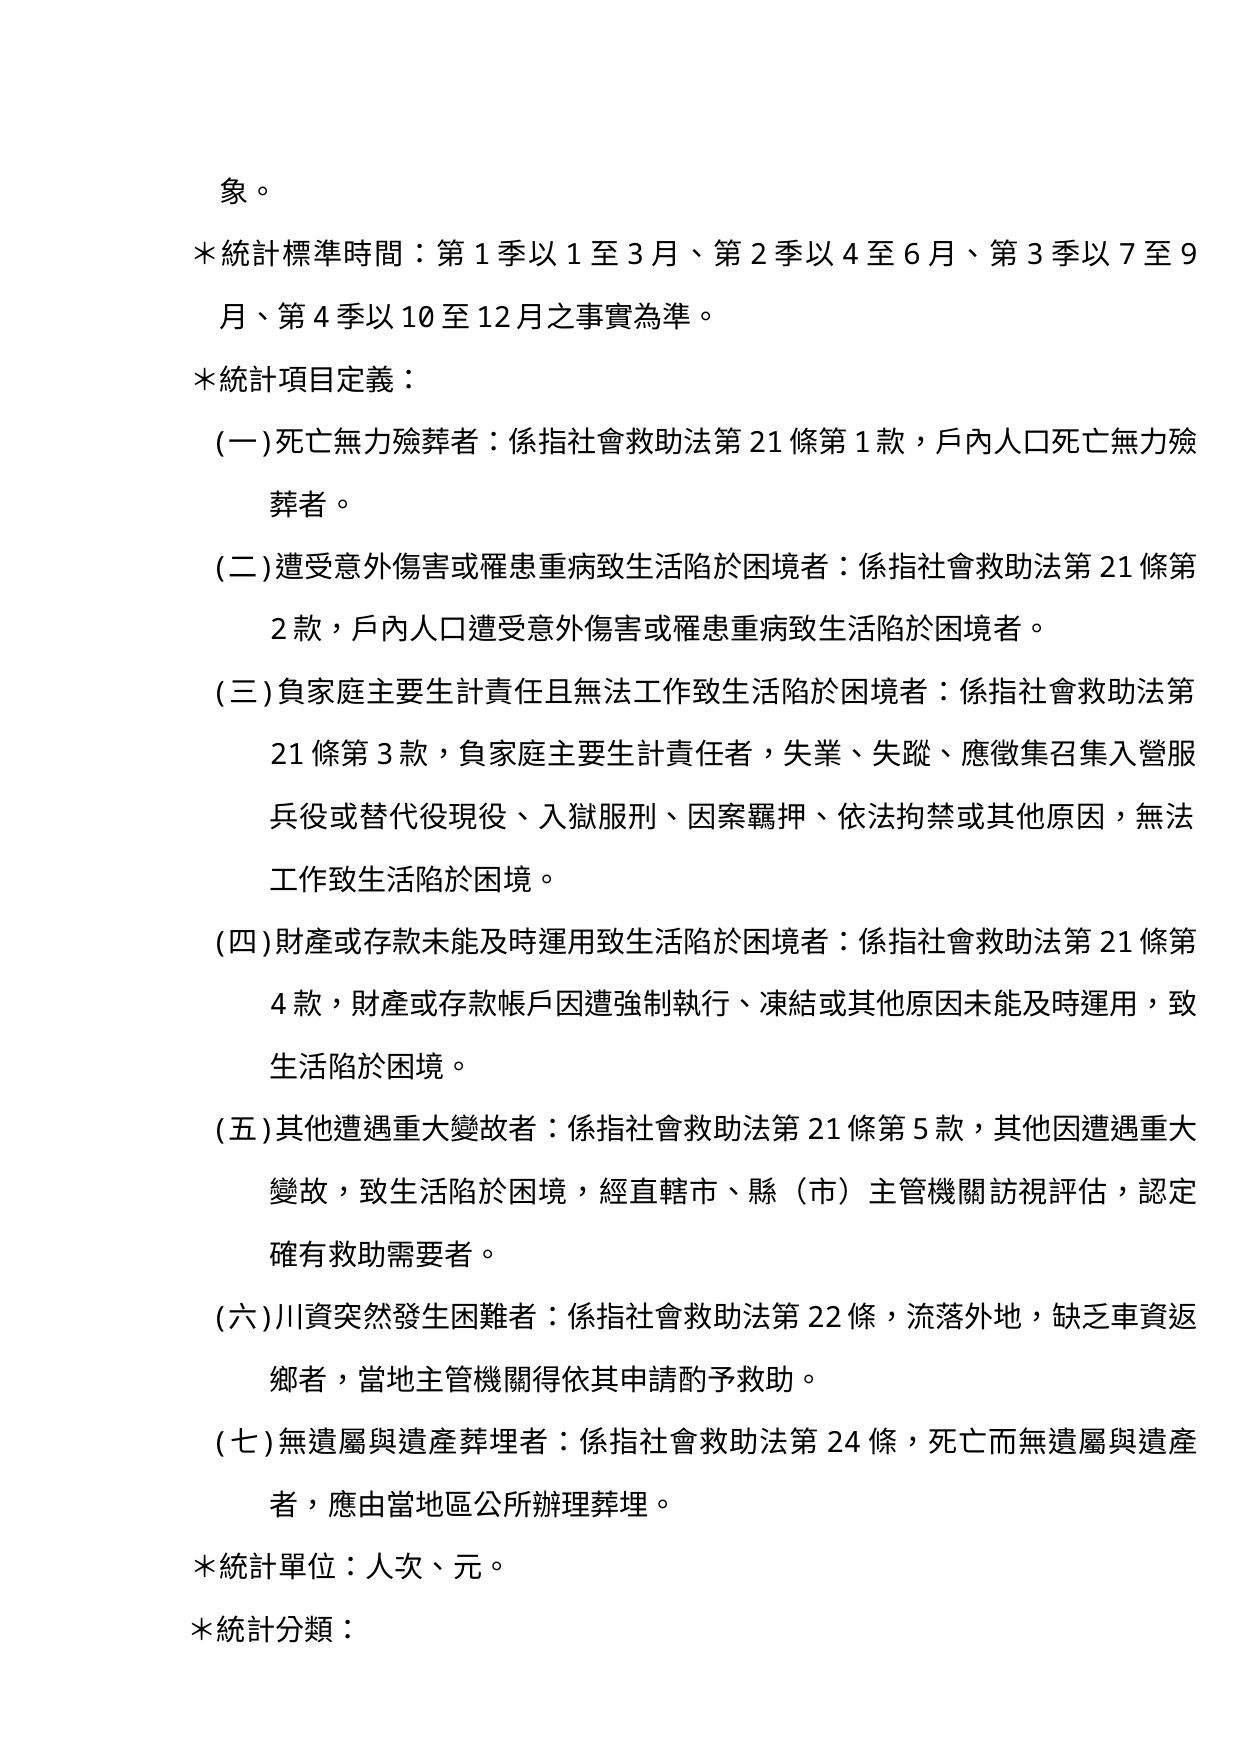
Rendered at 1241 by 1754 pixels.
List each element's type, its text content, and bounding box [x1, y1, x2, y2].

table_header 統計資料背景說明 資料種類：社會救助統計 資料項目：臺中市和平區辦理急難救助概況 一、發布及編製機關單位 ＊發布機關、單位：臺中市和平區公所主計室 ＊編製單位：臺中市和平區公所民政課 ＊聯絡電話：04-25941501#231 ＊傳真：04-25942028 ＊電子信箱：h30008@taichung.gov.tw 二、發布形式 口頭： （ ）記者會或說明會 書面： （ ）新聞稿 （ ）報表 （ ）書刊，刊名： ＊電子媒體： （V）線上書刊及資料庫，網址： https://govstat.taichung.gov.tw/TCSTAT/Page/kcg01_2.aspx?Mid1=387760000A （ ）磁片 （ ）光碟片 （ ）其他 三、資料範圍、週期及時效 ＊統計地區範圍及對象：依社會救助法中有關第4章急難救助，因生活突然發生困難或身體遭受嚴重傷病及其他意外變故給與緊急救助者，均為統計對象。 ＊統計標準時間：第1季以1至3月、第2季以4至6月、第3季以7至9月、第4季以10至12月之事實為準。 ＊統計項目定義： (一)死亡無力殮葬者：係指社會救助法第21條第1款，戶內人口死亡無力殮葬者。 (二)遭受意外傷害或罹患重病致生活陷於困境者：係指社會救助法第21條第2款，戶內人口遭受意外傷害或罹患重病致生活陷於困境者。 (三)負家庭主要生計責任且無法工作致生活陷於困境者：係指社會救助法第21條第3款，負家庭主要生計責任者，失業、失蹤、應徵集召集入營服兵役或替代役現役、入獄服刑、因案羈押、依法拘禁或其他原因，無法工作致生活陷於困境。 (四)財產或存款未能及時運用致生活陷於困境者：係指社會救助法第21條第4款，財產或存款帳戶因遭強制執行、凍結或其他原因未能及時運用，致生活陷於困境。 (五)其他遭遇重大變故者：係指社會救助法第21條第5款，其他因遭遇重大變故，致生活陷於困境，經直轄市、縣（市）主管機關訪視評估，認定確有救助需要者。 (六)川資突然發生困難者：係指社會救助法第22條，流落外地，缺乏車資返鄉者，當地主管機關得依其申請酌予救助。 (七)無遺屬與遺產葬埋者：係指社會救助法第24條，死亡而無遺屬與遺產者，應由當地區公所辦理葬埋。 ＊統計單位：人次、元。 ＊統計分類： (一)縱項：依「民眾及其急難救助類別」、「榮民」及「民眾、榮民具原住民身分救助人次」分。 (二)橫項：依「救助人次」及「救助金額」分。 ＊發布週期：季。 ＊時效：13日。 ＊資料變革：無。 四、公開資料發布訊息 ＊預告發布日期：每季終了13日。(原訂預告發布日期如遇例假日或國定假日則延至下一個工作日發布) ＊同步發送單位：臺中市政府主計處。 五、資料品質 ＊統計指標編製方法與資料來源說明：本所民政課依據臺中市急難救助申請書資料編製。 ＊統計資料交叉查核及確保資料合理性之機制：由電腦系統自動進行加總交叉查核。 六、須注意及預定改變之事項：表號10720-04-01-3。 七、其他事項：無。 [150, 148, 1209, 1648]
